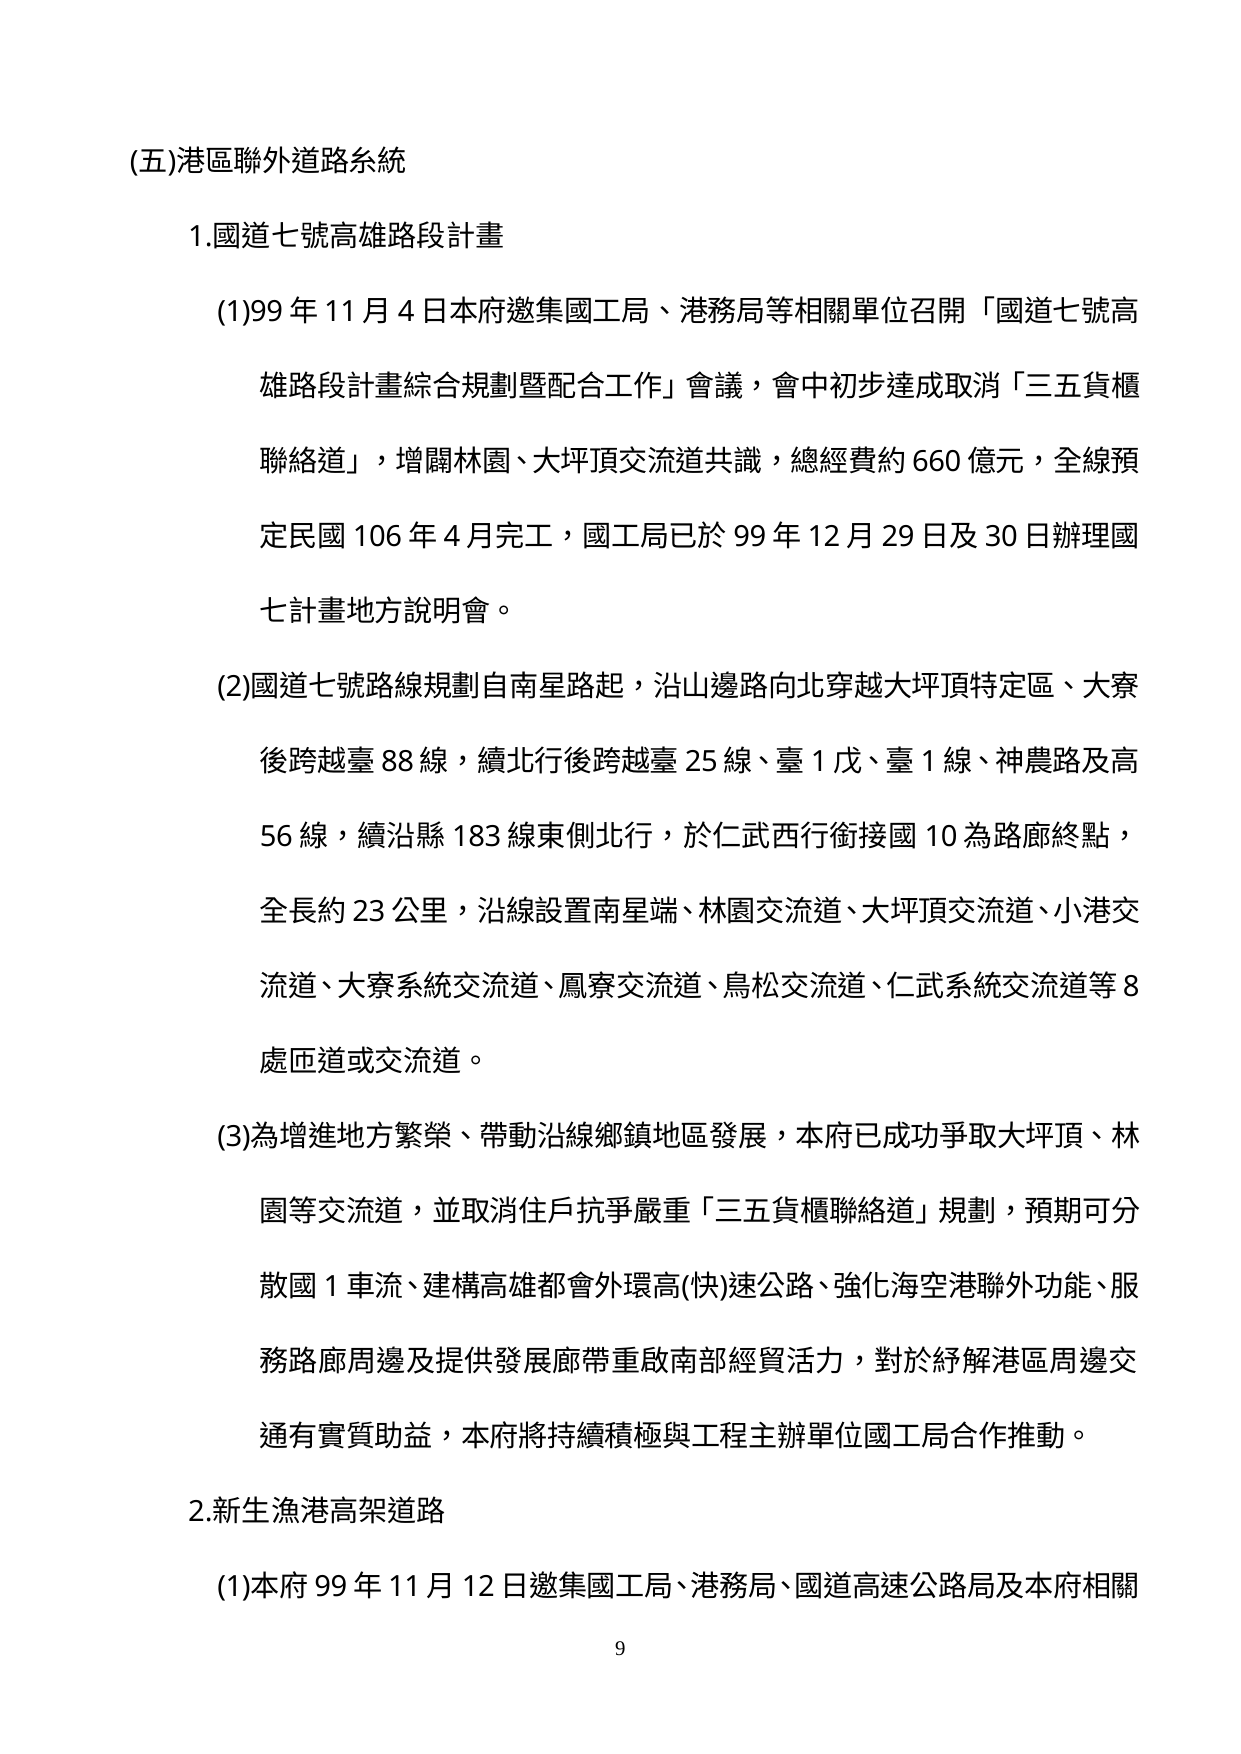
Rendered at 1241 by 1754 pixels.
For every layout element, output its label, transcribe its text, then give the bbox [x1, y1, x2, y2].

text (五)港區聯外道路糸統 [129, 121, 1140, 196]
text (2)國道七號路線規劃自南星路起，沿山邊路向北穿越大坪頂特定區、大寮後跨越臺88線，續北行後跨越臺25線、臺1戊、臺1線、神農路及高56線，續沿縣183線東側北行，於仁武西行銜接國10為路廊終點，全長約23公里，沿線設置南星端、林園交流道、大坪頂交流道、小港交流道、大寮系統交流道、鳳寮交流道、鳥松交流道、仁武系統交流道等8處匝道或交流道。 [217, 646, 1140, 1096]
text 1.國道七號高雄路段計畫 [188, 196, 1140, 271]
text (1)99年11月4日本府邀集國工局、港務局等相關單位召開「國道七號高雄路段計畫綜合規劃暨配合工作」會議，會中初步達成取消「三五貨櫃聯絡道」，增闢林園、大坪頂交流道共識，總經費約660億元，全線預定民國106年4月完工，國工局已於99年12月29日及30日辦理國七計畫地方說明會。 [217, 271, 1140, 646]
text (3)為增進地方繁榮、帶動沿線鄉鎮地區發展，本府已成功爭取大坪頂、林園等交流道，並取消住戶抗爭嚴重「三五貨櫃聯絡道」規劃，預期可分散國1車流、建構高雄都會外環高(快)速公路、強化海空港聯外功能、服務路廊周邊及提供發展廊帶重啟南部經貿活力，對於紓解港區周邊交通有實質助益，本府將持續積極與工程主辦單位國工局合作推動。 [217, 1096, 1140, 1471]
text (1)本府99年11月12日邀集國工局、港務局、國道高速公路局及本府相關 [217, 1546, 1140, 1621]
text 2.新生漁港高架道路 [188, 1471, 1140, 1546]
